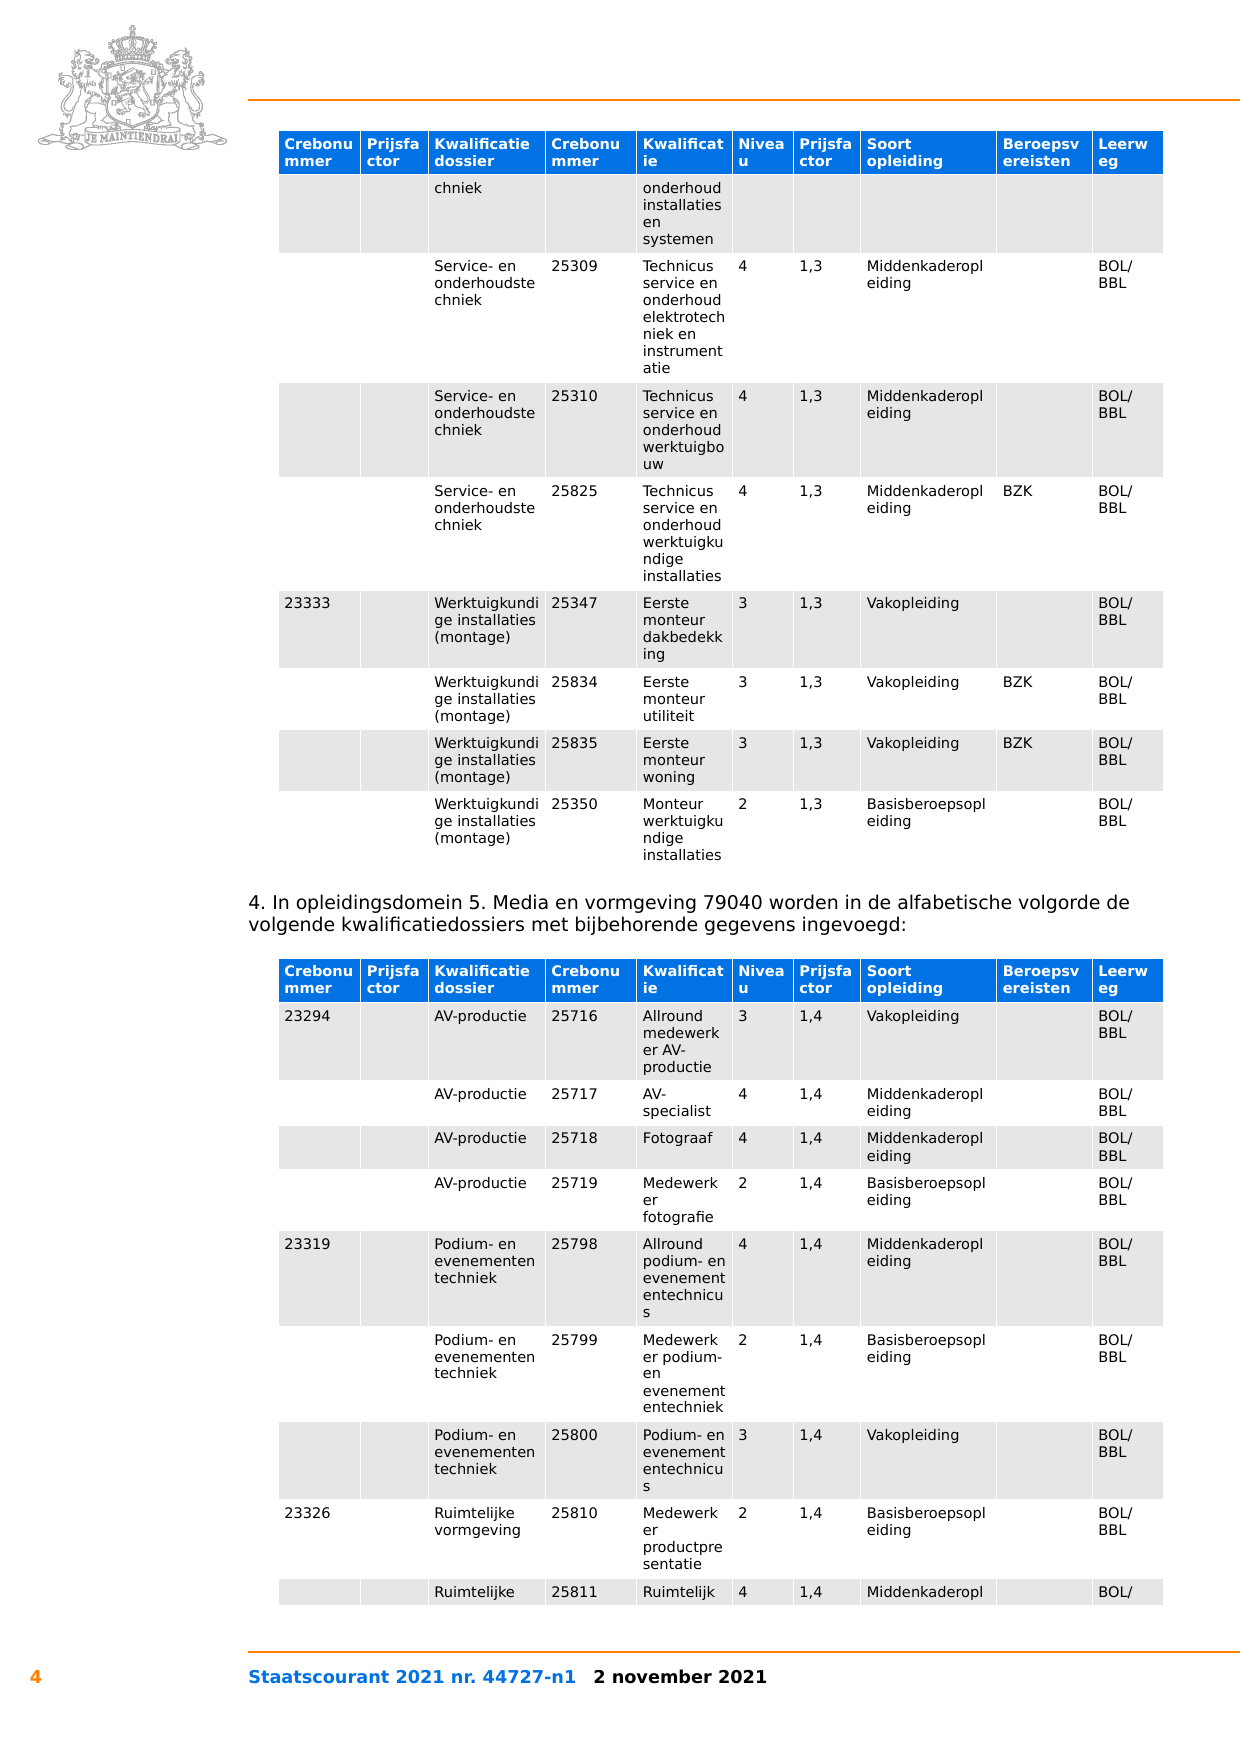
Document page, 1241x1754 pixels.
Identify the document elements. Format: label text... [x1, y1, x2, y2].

table_cell Middenkaderopleiding [861, 1126, 996, 1169]
table_cell [361, 1327, 428, 1421]
table_cell Werktuigkundige installaties (montage) [429, 669, 545, 729]
table_cell [361, 1231, 428, 1326]
table_cell 25309 [546, 254, 636, 382]
table_cell AV-productie [429, 1081, 545, 1125]
table_cell 25798 [546, 1231, 636, 1326]
table_cell 23326 [279, 1500, 360, 1578]
table_cell 4 [733, 1081, 793, 1125]
table_cell Medewerker podium- en evenemententechniek [637, 1327, 732, 1421]
table_cell BOL/BBL [1093, 1500, 1163, 1578]
table_cell [997, 1422, 1092, 1499]
table_header Kwalificatie [637, 959, 732, 1002]
table_cell [279, 1170, 360, 1230]
table_cell 2 [733, 1327, 793, 1421]
table_cell 25799 [546, 1327, 636, 1421]
table_cell 3 [733, 591, 793, 668]
table_cell Vakopleiding [861, 669, 996, 729]
table_cell Middenkaderopleiding [861, 1231, 996, 1326]
table_header Kwalificatie [637, 131, 732, 174]
table_header Prijsfactor [361, 959, 428, 1002]
table_cell [361, 1003, 428, 1080]
table_cell [997, 591, 1092, 668]
table_cell 4 [733, 1579, 793, 1605]
table_cell 3 [733, 1422, 793, 1499]
table_cell [861, 175, 996, 253]
table_header Crebonummer [279, 959, 360, 1002]
table_cell Basisberoepsopleiding [861, 1500, 996, 1578]
table_cell 4 [733, 254, 793, 382]
table_cell 25350 [546, 792, 636, 869]
table_cell 1,3 [794, 383, 860, 477]
table_cell 2 [733, 1500, 793, 1578]
table_cell Monteur werktuigkundige installaties [637, 792, 732, 869]
table_cell [997, 254, 1092, 382]
table_header Niveau [733, 131, 793, 174]
table_cell 25347 [546, 591, 636, 668]
table_cell Basisberoepsopleiding [861, 792, 996, 869]
table_cell 1,4 [794, 1081, 860, 1125]
table_cell 25310 [546, 383, 636, 477]
table_cell Werktuigkundige installaties (montage) [429, 730, 545, 791]
table_cell Medewerker fotografie [637, 1170, 732, 1230]
table_cell [279, 1126, 360, 1169]
table_cell 1,4 [794, 1003, 860, 1080]
table_cell BOL/BBL [1093, 669, 1163, 729]
table_cell [733, 175, 793, 253]
table_cell 25811 [546, 1579, 636, 1605]
table_cell 25716 [546, 1003, 636, 1080]
table_cell Eerste monteur dakbedekking [637, 591, 732, 668]
table_cell [794, 175, 860, 253]
table_cell 23319 [279, 1231, 360, 1326]
table_cell Technicus service en onderhoud werktuigkundige installaties [637, 478, 732, 589]
table_cell [997, 1231, 1092, 1326]
table_cell Podium- en evenemententechnicus [637, 1422, 732, 1499]
table_cell [361, 591, 428, 668]
table_cell [361, 1081, 428, 1125]
table_cell 1,3 [794, 254, 860, 382]
table_cell Basisberoepsopleiding [861, 1170, 996, 1230]
table_cell [361, 1579, 428, 1605]
table_cell 25719 [546, 1170, 636, 1230]
table_cell 23294 [279, 1003, 360, 1080]
table_cell 1,4 [794, 1422, 860, 1499]
table_cell Middenkaderopleiding [861, 1081, 996, 1125]
table_cell 1,3 [794, 730, 860, 791]
table_header Crebonummer [546, 131, 636, 174]
table_cell [279, 383, 360, 477]
table_cell [279, 1327, 360, 1421]
table_cell 1,4 [794, 1170, 860, 1230]
table_cell 2 [733, 792, 793, 869]
table_cell Allround podium- en evenemententechnicus [637, 1231, 732, 1326]
table_cell BOL/BBL [1093, 1126, 1163, 1169]
table_cell [279, 792, 360, 869]
table_cell Vakopleiding [861, 730, 996, 791]
table_cell BZK [997, 730, 1092, 791]
table_cell Ruimtelijk [637, 1579, 732, 1605]
table_cell BZK [997, 669, 1092, 729]
table_cell AV-productie [429, 1170, 545, 1230]
table_cell [279, 1422, 360, 1499]
table_cell [997, 175, 1092, 253]
table_header Prijsfactor [794, 959, 860, 1002]
table_cell [361, 478, 428, 589]
table_cell Middenkaderopl [861, 1579, 996, 1605]
table_cell 25835 [546, 730, 636, 791]
table_cell 3 [733, 730, 793, 791]
table_cell [361, 254, 428, 382]
table_cell 1,4 [794, 1579, 860, 1605]
table_header Kwalificatiedossier [429, 959, 545, 1002]
table_cell Middenkaderopleiding [861, 383, 996, 477]
table_header Prijsfactor [361, 131, 428, 174]
table_cell [546, 175, 636, 253]
table_cell 1,4 [794, 1231, 860, 1326]
table_cell 1,3 [794, 478, 860, 589]
table_cell 1,4 [794, 1126, 860, 1169]
table_header Soort opleiding [861, 131, 996, 174]
table_header Beroepsvereisten [997, 959, 1092, 1002]
table_cell [361, 1126, 428, 1169]
table_cell [997, 1126, 1092, 1169]
table_cell BOL/BBL [1093, 1231, 1163, 1326]
table_cell [1093, 175, 1163, 253]
text 4. In opleidingsdomein 5. Media en vormgeving 79040 worden in de alfabetische volgorde de volgende kwalificatiedossiers met bijbehorende gegevens ingevoegd: [248, 892, 1163, 936]
table_cell Middenkaderopleiding [861, 254, 996, 382]
table_cell Vakopleiding [861, 591, 996, 668]
table_cell 4 [733, 383, 793, 477]
table_cell [279, 669, 360, 729]
table_cell Fotograaf [637, 1126, 732, 1169]
table_cell [361, 1170, 428, 1230]
table_header Soort opleiding [861, 959, 996, 1002]
table_cell [361, 1422, 428, 1499]
table_cell Technicus service en onderhoud elektrotechniek en instrumentatie [637, 254, 732, 382]
table_cell [361, 1500, 428, 1578]
table_cell 1,3 [794, 792, 860, 869]
table_cell 25825 [546, 478, 636, 589]
table_cell Podium- en evenemententechniek [429, 1231, 545, 1326]
table_cell 23333 [279, 591, 360, 668]
table_cell [279, 730, 360, 791]
table_header Crebonummer [546, 959, 636, 1002]
table_header Crebonummer [279, 131, 360, 174]
table_cell Eerste monteur utiliteit [637, 669, 732, 729]
table_cell AV-productie [429, 1003, 545, 1080]
table_cell [997, 383, 1092, 477]
table_cell Werktuigkundige installaties (montage) [429, 591, 545, 668]
table_cell chniek [429, 175, 545, 253]
table_cell Eerste monteur woning [637, 730, 732, 791]
table_header Kwalificatiedossier [429, 131, 545, 174]
table_cell 1,3 [794, 591, 860, 668]
table_cell 3 [733, 669, 793, 729]
table_cell [279, 1081, 360, 1125]
table_cell BOL/BBL [1093, 1170, 1163, 1230]
table_cell [997, 1003, 1092, 1080]
table_cell Service- en onderhoudstechniek [429, 383, 545, 477]
picture [38, 25, 227, 150]
table_cell Ruimtelijke [429, 1579, 545, 1605]
table_cell 4 [733, 1231, 793, 1326]
table_cell 25718 [546, 1126, 636, 1169]
table_cell 3 [733, 1003, 793, 1080]
table_cell AV-productie [429, 1126, 545, 1169]
table_cell [279, 1579, 360, 1605]
table_cell [997, 1579, 1092, 1605]
table_cell [361, 730, 428, 791]
table_cell BOL/BBL [1093, 792, 1163, 869]
table_cell Middenkaderopleiding [861, 478, 996, 589]
table_cell 1,3 [794, 669, 860, 729]
table_header Beroepsvereisten [997, 131, 1092, 174]
table_cell [279, 254, 360, 382]
table_cell Ruimtelijke vormgeving [429, 1500, 545, 1578]
table_cell Podium- en evenemententechniek [429, 1422, 545, 1499]
table_cell Service- en onderhoudstechniek [429, 254, 545, 382]
table_cell Allround medewerker AV-productie [637, 1003, 732, 1080]
table_cell BOL/BBL [1093, 383, 1163, 477]
table_cell [279, 175, 360, 253]
table_cell [361, 669, 428, 729]
table_cell 25717 [546, 1081, 636, 1125]
table_cell 4 [733, 1126, 793, 1169]
table_cell [997, 1170, 1092, 1230]
table_cell BOL/BBL [1093, 1327, 1163, 1421]
table_cell BOL/BBL [1093, 1003, 1163, 1080]
table_cell 25810 [546, 1500, 636, 1578]
table_header Niveau [733, 959, 793, 1002]
table_header Leerweg [1093, 959, 1163, 1002]
table_cell [361, 792, 428, 869]
table_cell BOL/ [1093, 1579, 1163, 1605]
table_cell 1,4 [794, 1500, 860, 1578]
table_cell BOL/BBL [1093, 591, 1163, 668]
table_header Leerweg [1093, 131, 1163, 174]
table_cell Vakopleiding [861, 1422, 996, 1499]
table_cell onderhoud installaties en systemen [637, 175, 732, 253]
table_cell [997, 1327, 1092, 1421]
table_header Prijsfactor [794, 131, 860, 174]
table_cell [997, 1500, 1092, 1578]
table_cell BOL/BBL [1093, 1081, 1163, 1125]
table_cell [361, 383, 428, 477]
table_cell [997, 792, 1092, 869]
table_cell Medewerker productpresentatie [637, 1500, 732, 1578]
table_cell Vakopleiding [861, 1003, 996, 1080]
table_cell BOL/BBL [1093, 1422, 1163, 1499]
table_cell [361, 175, 428, 253]
table_cell BZK [997, 478, 1092, 589]
table_cell 25834 [546, 669, 636, 729]
table_cell 1,4 [794, 1327, 860, 1421]
table_cell AV-specialist [637, 1081, 732, 1125]
table_cell [279, 478, 360, 589]
table_cell Service- en onderhoudstechniek [429, 478, 545, 589]
table_cell Podium- en evenemententechniek [429, 1327, 545, 1421]
table_cell 25800 [546, 1422, 636, 1499]
table_cell 4 [733, 478, 793, 589]
table_cell Technicus service en onderhoud werktuigbouw [637, 383, 732, 477]
table_cell Basisberoepsopleiding [861, 1327, 996, 1421]
table_cell [997, 1081, 1092, 1125]
table_cell 2 [733, 1170, 793, 1230]
table_cell Werktuigkundige installaties (montage) [429, 792, 545, 869]
table_cell BOL/BBL [1093, 478, 1163, 589]
table_cell BOL/BBL [1093, 730, 1163, 791]
table_cell BOL/BBL [1093, 254, 1163, 382]
